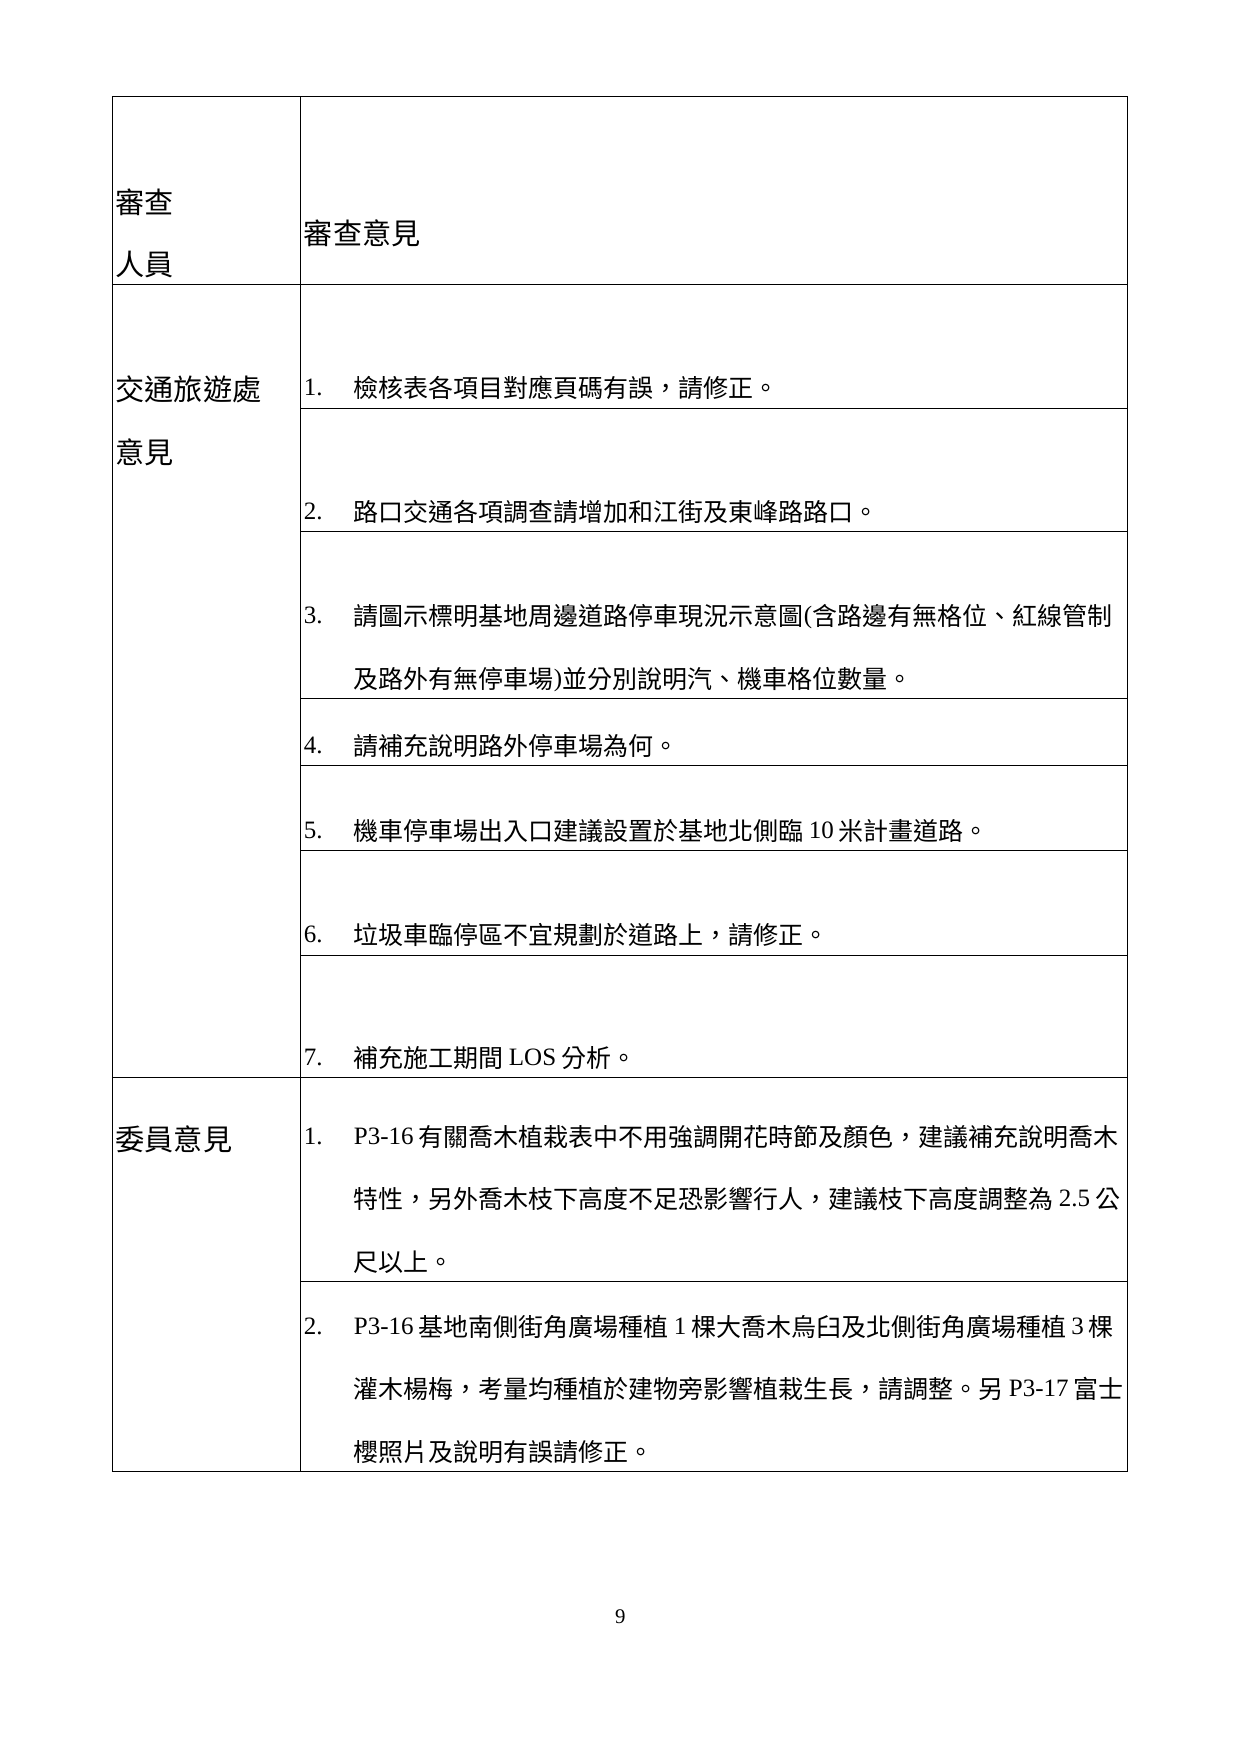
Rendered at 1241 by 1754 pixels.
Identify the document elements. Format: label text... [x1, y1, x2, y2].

table_cell 機車停車場出入口建議設置於基地北側臨10米計畫道路。 [301, 766, 1127, 850]
table_cell 交通旅遊處 意見 [113, 285, 300, 1077]
table_cell 請補充說明路外停車場為何。 [301, 699, 1127, 765]
table_cell 檢核表各項目對應頁碼有誤，請修正。 [301, 285, 1127, 408]
table_cell P3-16有關喬木植栽表中不用強調開花時節及顏色，建議補充說明喬木特性，另外喬木枝下高度不足恐影響行人，建議枝下高度調整為2.5公尺以上。 [301, 1078, 1127, 1281]
table_cell 路口交通各項調查請增加和江街及東峰路路口。 [301, 409, 1127, 531]
table_cell 補充施工期間LOS分析。 [301, 956, 1127, 1077]
table_header 審查 人員 [113, 97, 300, 284]
table_header 審查意見 [301, 97, 1127, 284]
table_cell 請圖示標明基地周邊道路停車現況示意圖(含路邊有無格位、紅線管制及路外有無停車場)並分別說明汽、機車格位數量。 [301, 532, 1127, 698]
table_cell 垃圾車臨停區不宜規劃於道路上，請修正。 [301, 851, 1127, 954]
table_cell P3-16基地南側街角廣場種植1棵大喬木烏臼及北側街角廣場種植3棵灌木楊梅，考量均種植於建物旁影響植栽生長，請調整。另P3-17富士櫻照片及說明有誤請修正。 [301, 1282, 1127, 1471]
table_cell 委員意見 [113, 1078, 300, 1471]
